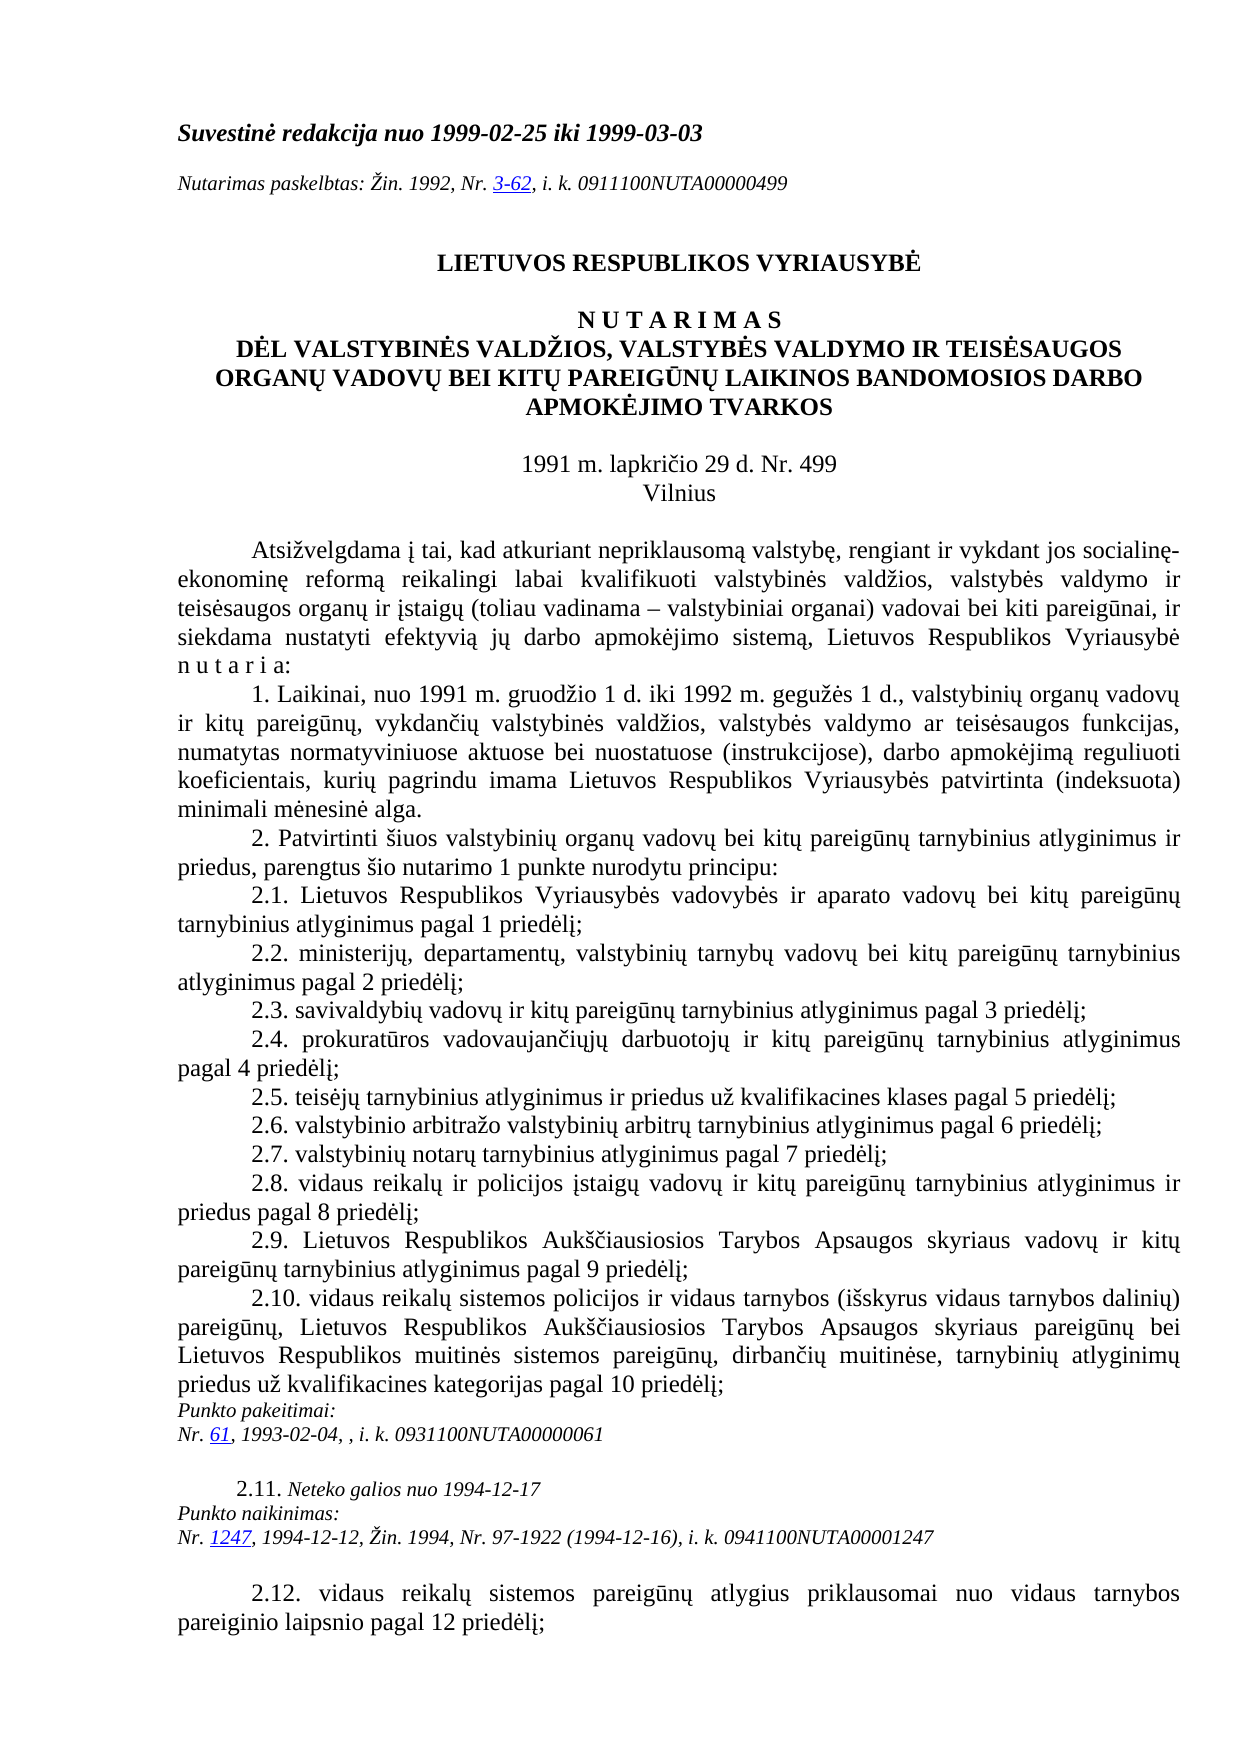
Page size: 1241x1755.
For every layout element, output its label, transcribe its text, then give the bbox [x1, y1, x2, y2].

text 2.5. teisėjų tarnybinius atlyginimus ir priedus už kvalifikacines klases pagal 5 priedėlį; [177, 1082, 1181, 1110]
text 2.12. vidaus reikalų sistemos pareigūnų atlygius priklausomai nuo vidaus tarnybos pareiginio laipsnio pagal 12 priedėlį; [177, 1578, 1181, 1635]
text 2. Patvirtinti šiuos valstybinių organų vadovų bei kitų pareigūnų tarnybinius atlyginimus ir priedus, parengtus šio nutarimo 1 punkte nurodytu principu: [177, 823, 1181, 880]
text 2.10. vidaus reikalų sistemos policijos ir vidaus tarnybos (išskyrus vidaus tarnybos dalinių) pareigūnų, Lietuvos Respublikos Aukščiausiosios Tarybos Apsaugos skyriaus pareigūnų bei Lietuvos Respublikos muitinės sistemos pareigūnų, dirbančių muitinėse, tarnybinių atlyginimų priedus už kvalifikacines kategorijas pagal 10 priedėlį; [177, 1283, 1181, 1398]
text 2.9. Lietuvos Respublikos Aukščiausiosios Tarybos Apsaugos skyriaus vadovų ir kitų pareigūnų tarnybinius atlyginimus pagal 9 priedėlį; [177, 1225, 1181, 1283]
text 2.6. valstybinio arbitražo valstybinių arbitrų tarnybinius atlyginimus pagal 6 priedėlį; [177, 1110, 1181, 1139]
text 2.4. prokuratūros vadovaujančiųjų darbuotojų ir kitų pareigūnų tarnybinius atlyginimus pagal 4 priedėlį; [177, 1024, 1181, 1082]
text N U T A R I M A S [177, 305, 1181, 334]
text Punkto pakeitimai: [177, 1398, 1181, 1422]
text Suvestinė redakcija nuo 1999-02-25 iki 1999-03-03 [177, 118, 1181, 147]
text 2.7. valstybinių notarų tarnybinius atlyginimus pagal 7 priedėlį; [177, 1139, 1181, 1168]
text Nr. 61, 1993-02-04, , i. k. 0931100NUTA00000061 [177, 1422, 1181, 1446]
text 1991 m. lapkričio 29 d. Nr. 499 [177, 449, 1181, 478]
text 2.1. Lietuvos Respublikos Vyriausybės vadovybės ir aparato vadovų bei kitų pareigūnų tarnybinius atlyginimus pagal 1 priedėlį; [177, 880, 1181, 938]
text 2.3. savivaldybių vadovų ir kitų pareigūnų tarnybinius atlyginimus pagal 3 priedėlį; [177, 995, 1181, 1024]
text Nr. 1247, 1994-12-12, Žin. 1994, Nr. 97-1922 (1994-12-16), i. k. 0941100NUTA00001247 [177, 1525, 1181, 1549]
text Punkto naikinimas: [177, 1501, 1181, 1525]
text Atsižvelgdama į tai, kad atkuriant nepriklausomą valstybę, rengiant ir vykdant jos socialinę-ekonominę reformą reikalingi labai kvalifikuoti valstybinės valdžios, valstybės valdymo ir teisėsaugos organų ir įstaigų (toliau vadinama – valstybiniai organai) vadovai bei kiti pareigūnai, ir siekdama nustatyti efektyvią jų darbo apmokėjimo sistemą, Lietuvos Respublikos Vyriausybė nutaria: [177, 535, 1181, 679]
text 2.2. ministerijų, departamentų, valstybinių tarnybų vadovų bei kitų pareigūnų tarnybinius atlyginimus pagal 2 priedėlį; [177, 938, 1181, 995]
text Vilnius [177, 478, 1181, 507]
text 2.11. Neteko galios nuo 1994-12-17 [177, 1475, 1181, 1501]
text DĖL VALSTYBINĖS VALDŽIOS, VALSTYBĖS VALDYMO IR TEISĖSAUGOS ORGANŲ VADOVŲ BEI KITŲ PAREIGŪNŲ LAIKINOS BANDOMOSIOS DARBO APMOKĖJIMO TVARKOS [177, 334, 1181, 420]
text LIETUVOS RESPUBLIKOS VYRIAUSYBĖ [177, 248, 1181, 277]
text 1. Laikinai, nuo 1991 m. gruodžio 1 d. iki 1992 m. gegužės 1 d., valstybinių organų vadovų ir kitų pareigūnų, vykdančių valstybinės valdžios, valstybės valdymo ar teisėsaugos funkcijas, numatytas normatyviniuose aktuose bei nuostatuose (instrukcijose), darbo apmokėjimą reguliuoti koeficientais, kurių pagrindu imama Lietuvos Respublikos Vyriausybės patvirtinta (indeksuota) minimali mėnesinė alga. [177, 679, 1181, 823]
text Nutarimas paskelbtas: Žin. 1992, Nr. 3-62, i. k. 0911100NUTA00000499 [177, 171, 1181, 195]
text 2.8. vidaus reikalų ir policijos įstaigų vadovų ir kitų pareigūnų tarnybinius atlyginimus ir priedus pagal 8 priedėlį; [177, 1168, 1181, 1225]
